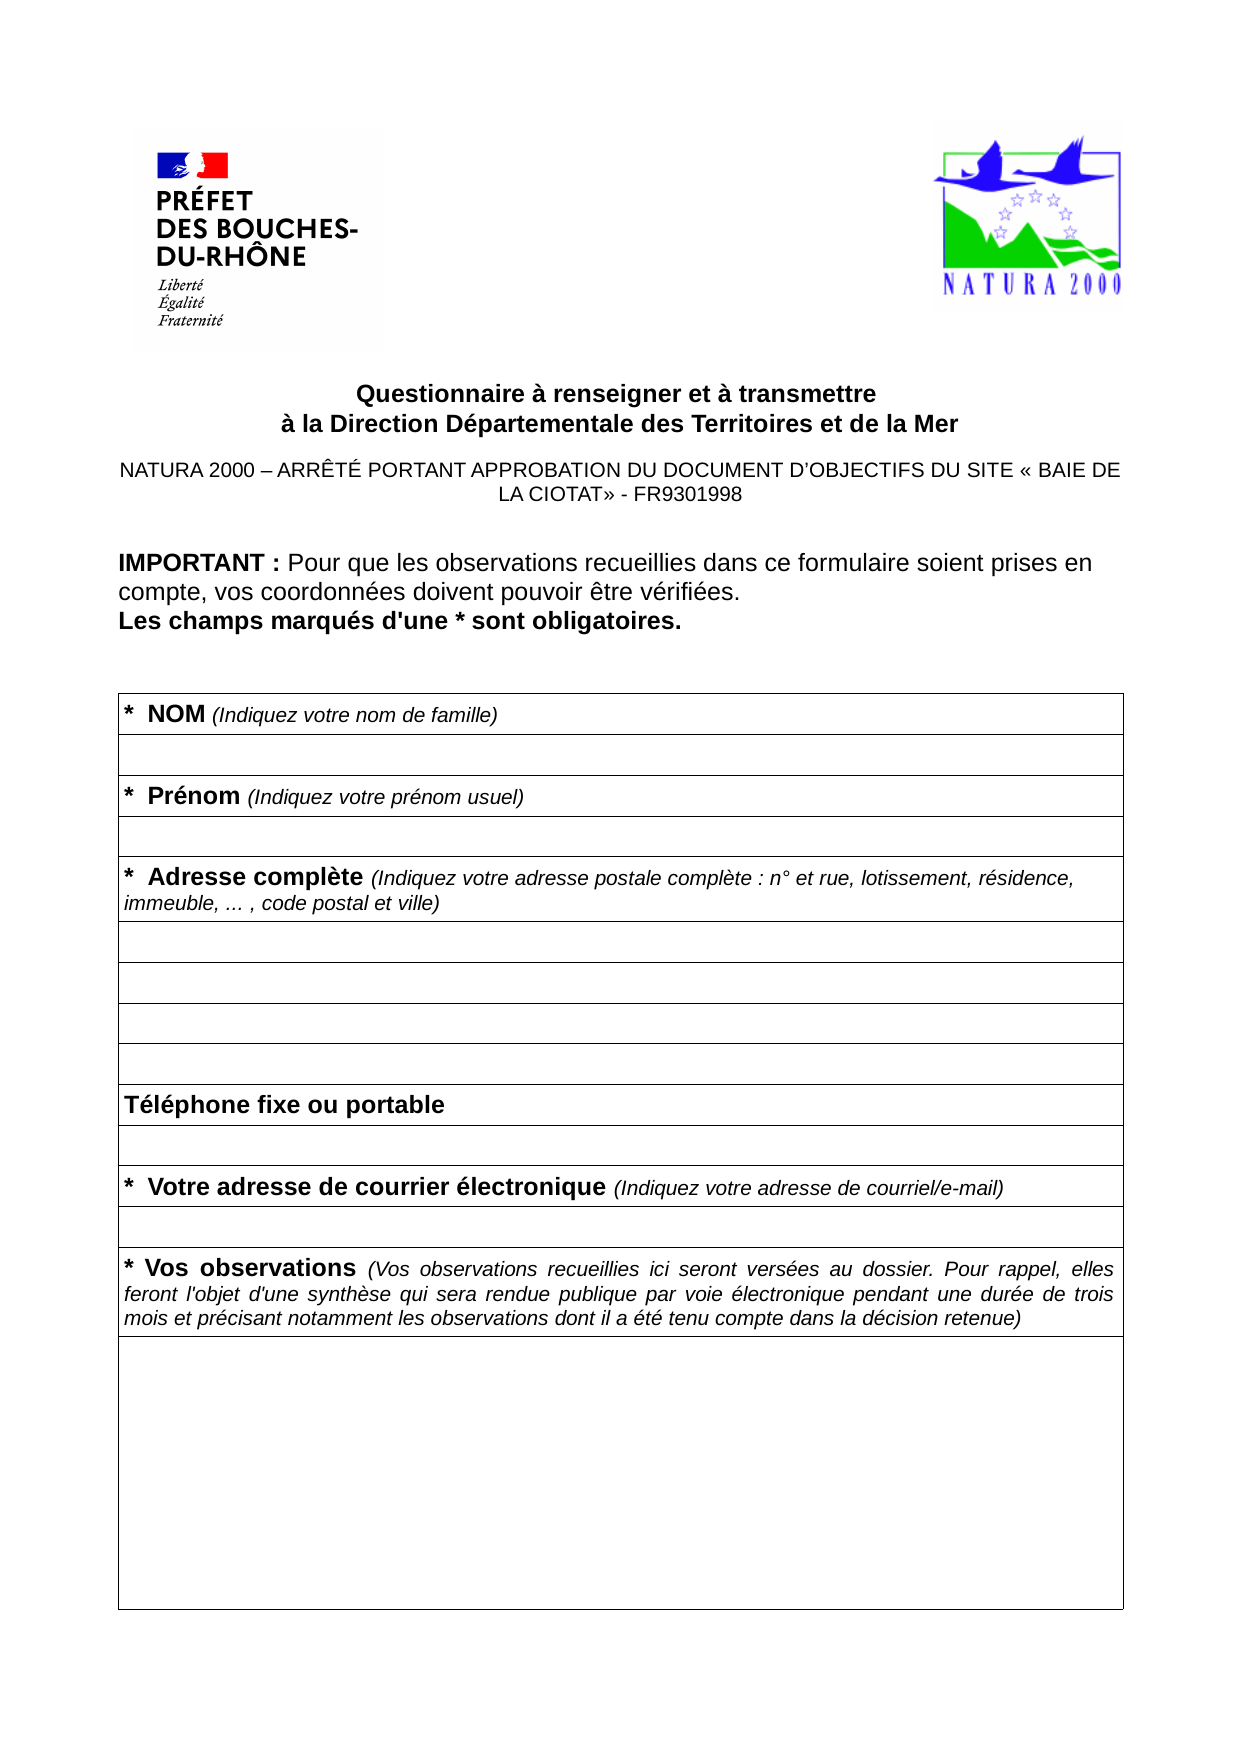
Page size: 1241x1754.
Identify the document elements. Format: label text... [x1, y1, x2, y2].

table_cell [119, 1126, 1123, 1165]
table_cell * Prénom (Indiquez votre prénom usuel) [119, 776, 1123, 816]
table_cell [119, 963, 1123, 1002]
table_header * NOM (Indiquez votre nom de famille) [119, 694, 1123, 734]
picture [933, 119, 1122, 312]
table_cell Téléphone fixe ou portable [119, 1085, 1123, 1125]
table_cell [119, 1337, 1123, 1609]
table_cell [119, 1207, 1123, 1247]
table_cell [119, 1004, 1123, 1043]
text Questionnaire à renseigner et à transmettre [118, 379, 1122, 408]
table_cell * Vos observations (Vos observations recueillies ici seront versées au dossier. Pour rappel, elles feront l'objet d'une synthèse qui sera rendue publique par voie électronique pendant une durée de trois mois et précisant notamment les observations dont il a été tenu compte dans la décision retenue) [119, 1248, 1123, 1336]
table_cell [119, 735, 1123, 775]
subtitle Natura 2000 – arrêté portant approbation du document d’objectifs du site « Baie de la Ciotat» - FR9301998 [118, 458, 1122, 506]
text IMPORTANT : Pour que les observations recueillies dans ce formulaire soient prises en compte, vos coordonnées doivent pouvoir être vérifiées. Les champs marqués d'une * sont obligatoires. [118, 548, 1122, 635]
picture [132, 128, 383, 351]
table_cell [119, 1044, 1123, 1084]
text à la Direction Départementale des Territoires et de la Mer [118, 408, 1122, 437]
table_cell * Votre adresse de courrier électronique (Indiquez votre adresse de courriel/e-mail) [119, 1166, 1123, 1206]
table_cell [119, 817, 1123, 856]
table_cell [119, 922, 1123, 962]
table_cell * Adresse complète (Indiquez votre adresse postale complète : n° et rue, lotissement, résidence, immeuble, ... , code postal et ville) [119, 857, 1123, 921]
